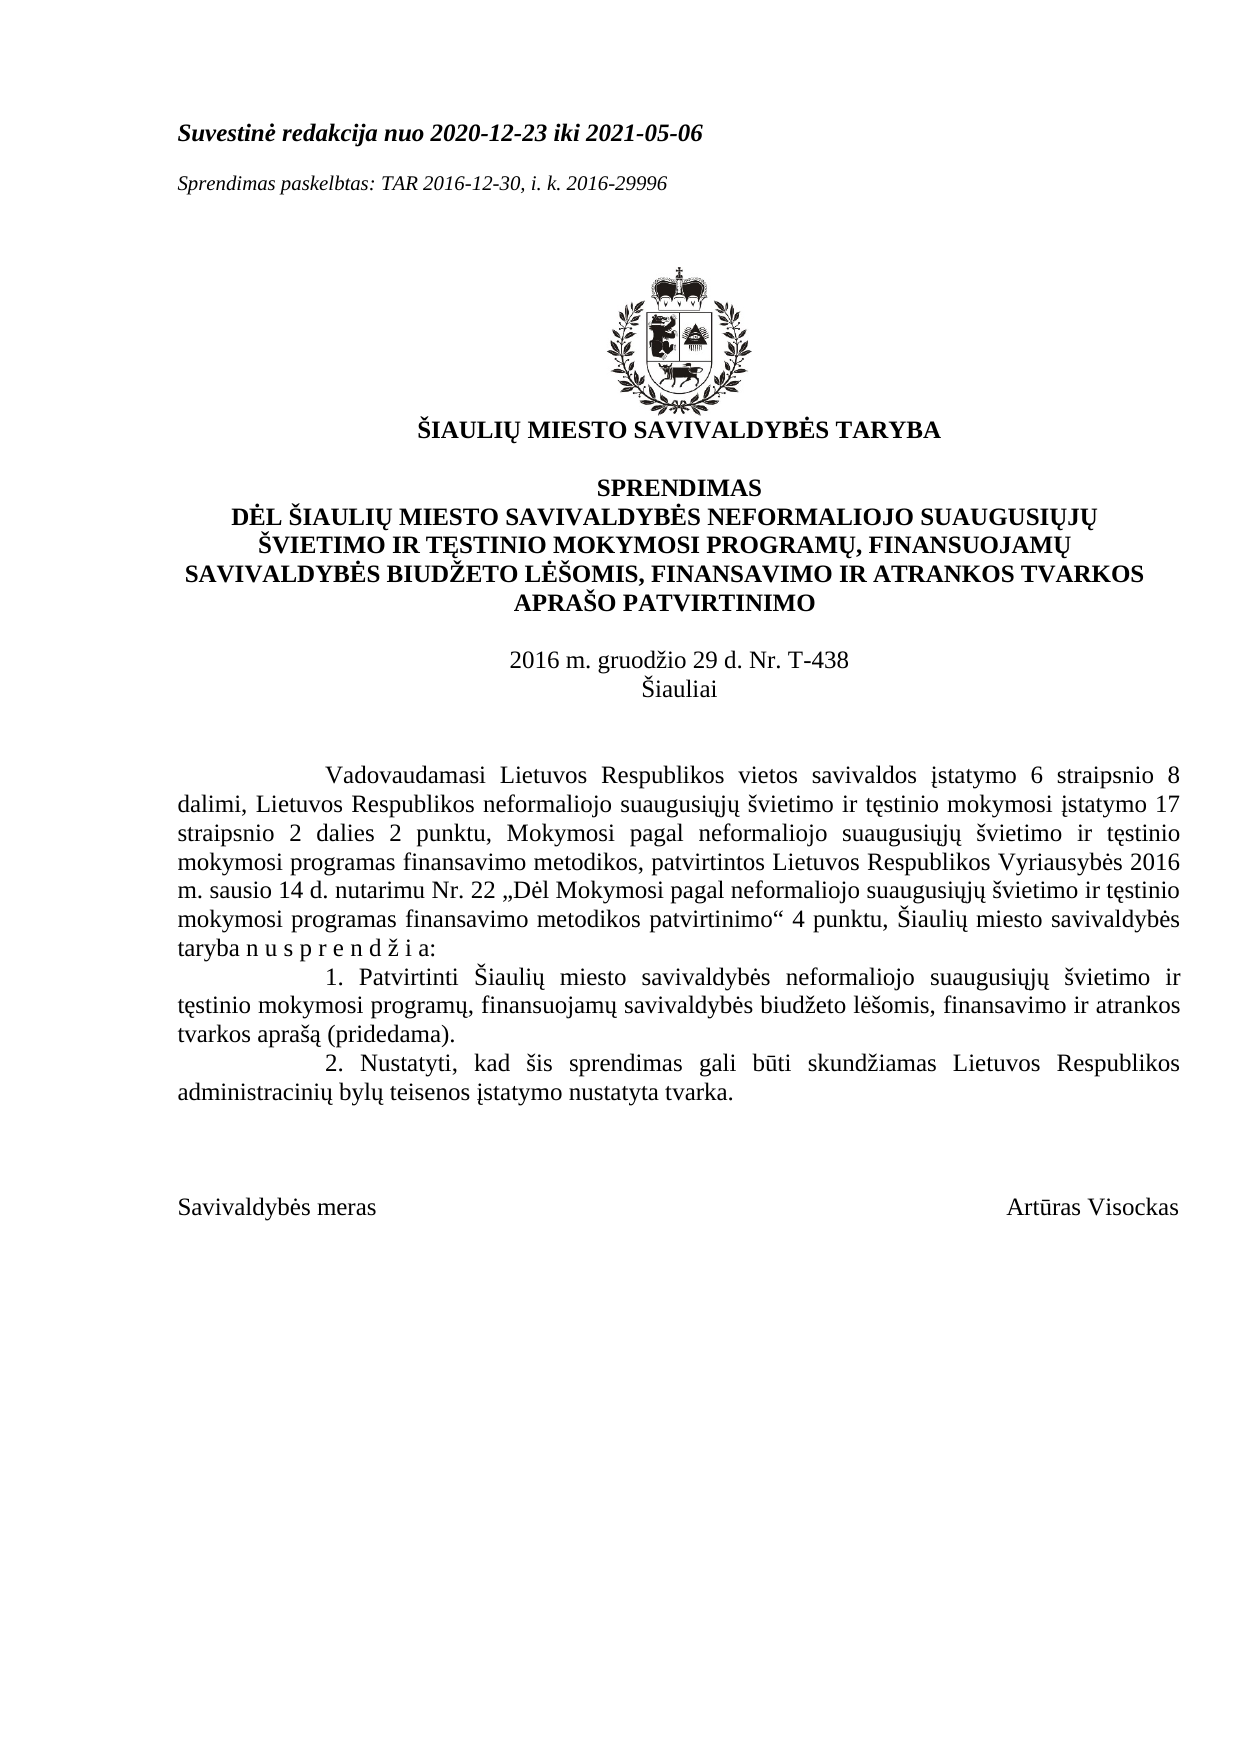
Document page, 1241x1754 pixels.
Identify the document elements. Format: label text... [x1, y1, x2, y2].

text Šiauliai [177, 674, 1181, 703]
text Vadovaudamasi Lietuvos Respublikos vietos savivaldos įstatymo 6 straipsnio 8 dalimi, Lietuvos Respublikos neformaliojo suaugusiųjų švietimo ir tęstinio mokymosi įstatymo 17 straipsnio 2 dalies 2 punktu, Mokymosi pagal neformaliojo suaugusiųjų švietimo ir tęstinio mokymosi programas finansavimo metodikos, patvirtintos Lietuvos Respublikos Vyriausybės 2016 m. sausio 14 d. nutarimu Nr. 22 „Dėl Mokymosi pagal neformaliojo suaugusiųjų švietimo ir tęstinio mokymosi programas finansavimo metodikos patvirtinimo“ 4 punktu, Šiaulių miesto savivaldybės taryba n u s p r e n d ž i a: [177, 761, 1181, 962]
text 1. Patvirtinti Šiaulių miesto savivaldybės neformaliojo suaugusiųjų švietimo ir tęstinio mokymosi programų, finansuojamų savivaldybės biudžeto lėšomis, finansavimo ir atrankos tvarkos aprašą (pridedama). [177, 962, 1181, 1048]
text 2. Nustatyti, kad šis sprendimas gali būti skundžiamas Lietuvos Respublikos administracinių bylų teisenos įstatymo nustatyta tvarka. [177, 1048, 1181, 1106]
text Šiaulių miesto savivaldybės taryba [177, 416, 1181, 444]
text SPRENDIMAS [177, 473, 1181, 502]
text Savivaldybės meras Artūras Visockas [177, 1192, 1181, 1221]
text 2016 m. gruodžio 29 d. Nr. T-438 [177, 646, 1181, 674]
text DĖL ŠIAULIŲ MIESTO SAVIVALDYBĖS NEFORMALIOJO SUAUGUSIŲJŲ ŠVIETIMO IR TĘSTINIO MOKYMOSI PROGRAMŲ, FINANSUOJAMŲ SAVIVALDYBĖS BIUDŽETO LĖŠOMIS, FINANSAVIMO IR ATRANKOS TVARKOS APRAŠO PATVIRTINIMO [177, 502, 1152, 617]
text Suvestinė redakcija nuo 2020-12-23 iki 2021-05-06 [177, 118, 1181, 147]
text Sprendimas paskelbtas: TAR 2016-12-30, i. k. 2016-29996 [177, 171, 1181, 195]
